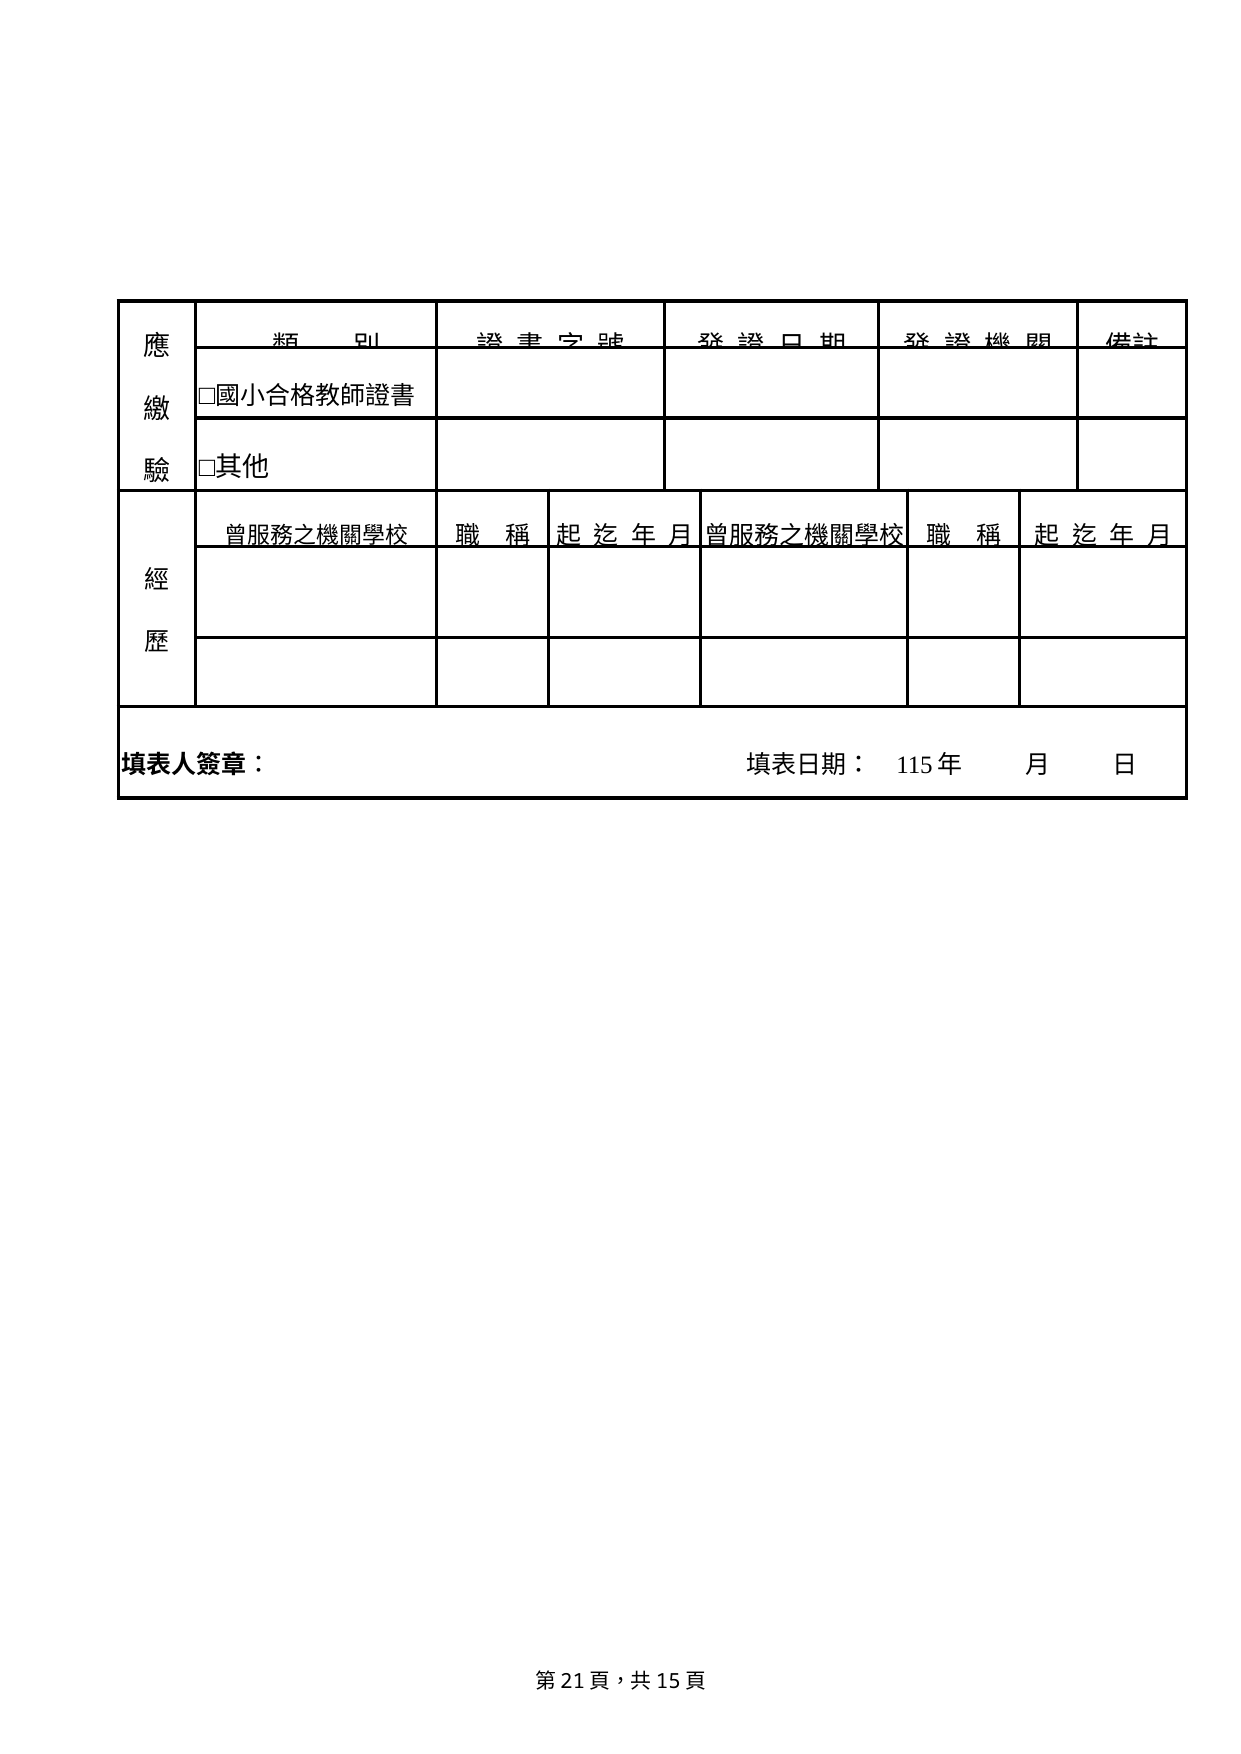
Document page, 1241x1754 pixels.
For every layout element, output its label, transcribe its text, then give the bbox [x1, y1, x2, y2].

table_cell 職 稱 [438, 492, 547, 545]
table_cell □其他 [197, 420, 435, 488]
table_cell [197, 639, 435, 704]
table_cell 職 稱 [909, 492, 1018, 545]
table_cell □國小合格教師證書 [197, 349, 435, 416]
table_cell [550, 548, 699, 636]
table_cell 填表人簽章： 填表日期： 115年 月 日 [120, 708, 1185, 796]
table_cell [909, 548, 1018, 636]
table_cell 發 證 日 期 [666, 303, 877, 346]
table_cell [197, 548, 435, 636]
table_cell [550, 639, 699, 704]
table_cell [880, 349, 1076, 416]
table_cell [702, 548, 906, 636]
table_cell 經 歷 [120, 492, 194, 704]
table_cell [438, 349, 625, 416]
table_cell [702, 639, 906, 704]
table_cell [625, 349, 663, 416]
table_cell 曾服務之機關學校 [702, 492, 906, 545]
table_cell [909, 639, 1018, 704]
table_cell 起 迄 年 月 [550, 492, 699, 545]
table_cell [666, 349, 877, 416]
table_cell [438, 639, 547, 704]
table_cell [880, 420, 1076, 488]
table_cell [1021, 639, 1185, 704]
table_cell 類 別 [197, 303, 435, 346]
table_cell 起 迄 年 月 [1021, 492, 1185, 545]
table_cell 曾服務之機關學校 [197, 492, 435, 545]
table_cell [438, 420, 625, 488]
table_cell 應 繳 驗 證 件 [120, 303, 194, 488]
table_cell [666, 420, 877, 488]
table_cell 證 書 字 號 [438, 303, 663, 346]
table_cell [1079, 420, 1185, 488]
table_cell [1021, 548, 1185, 636]
table_cell [1079, 349, 1185, 416]
table_cell 發 證 機 關 [880, 303, 1076, 346]
table_cell [438, 548, 547, 636]
table_cell [625, 420, 663, 488]
table_cell 備註 [1079, 303, 1185, 346]
